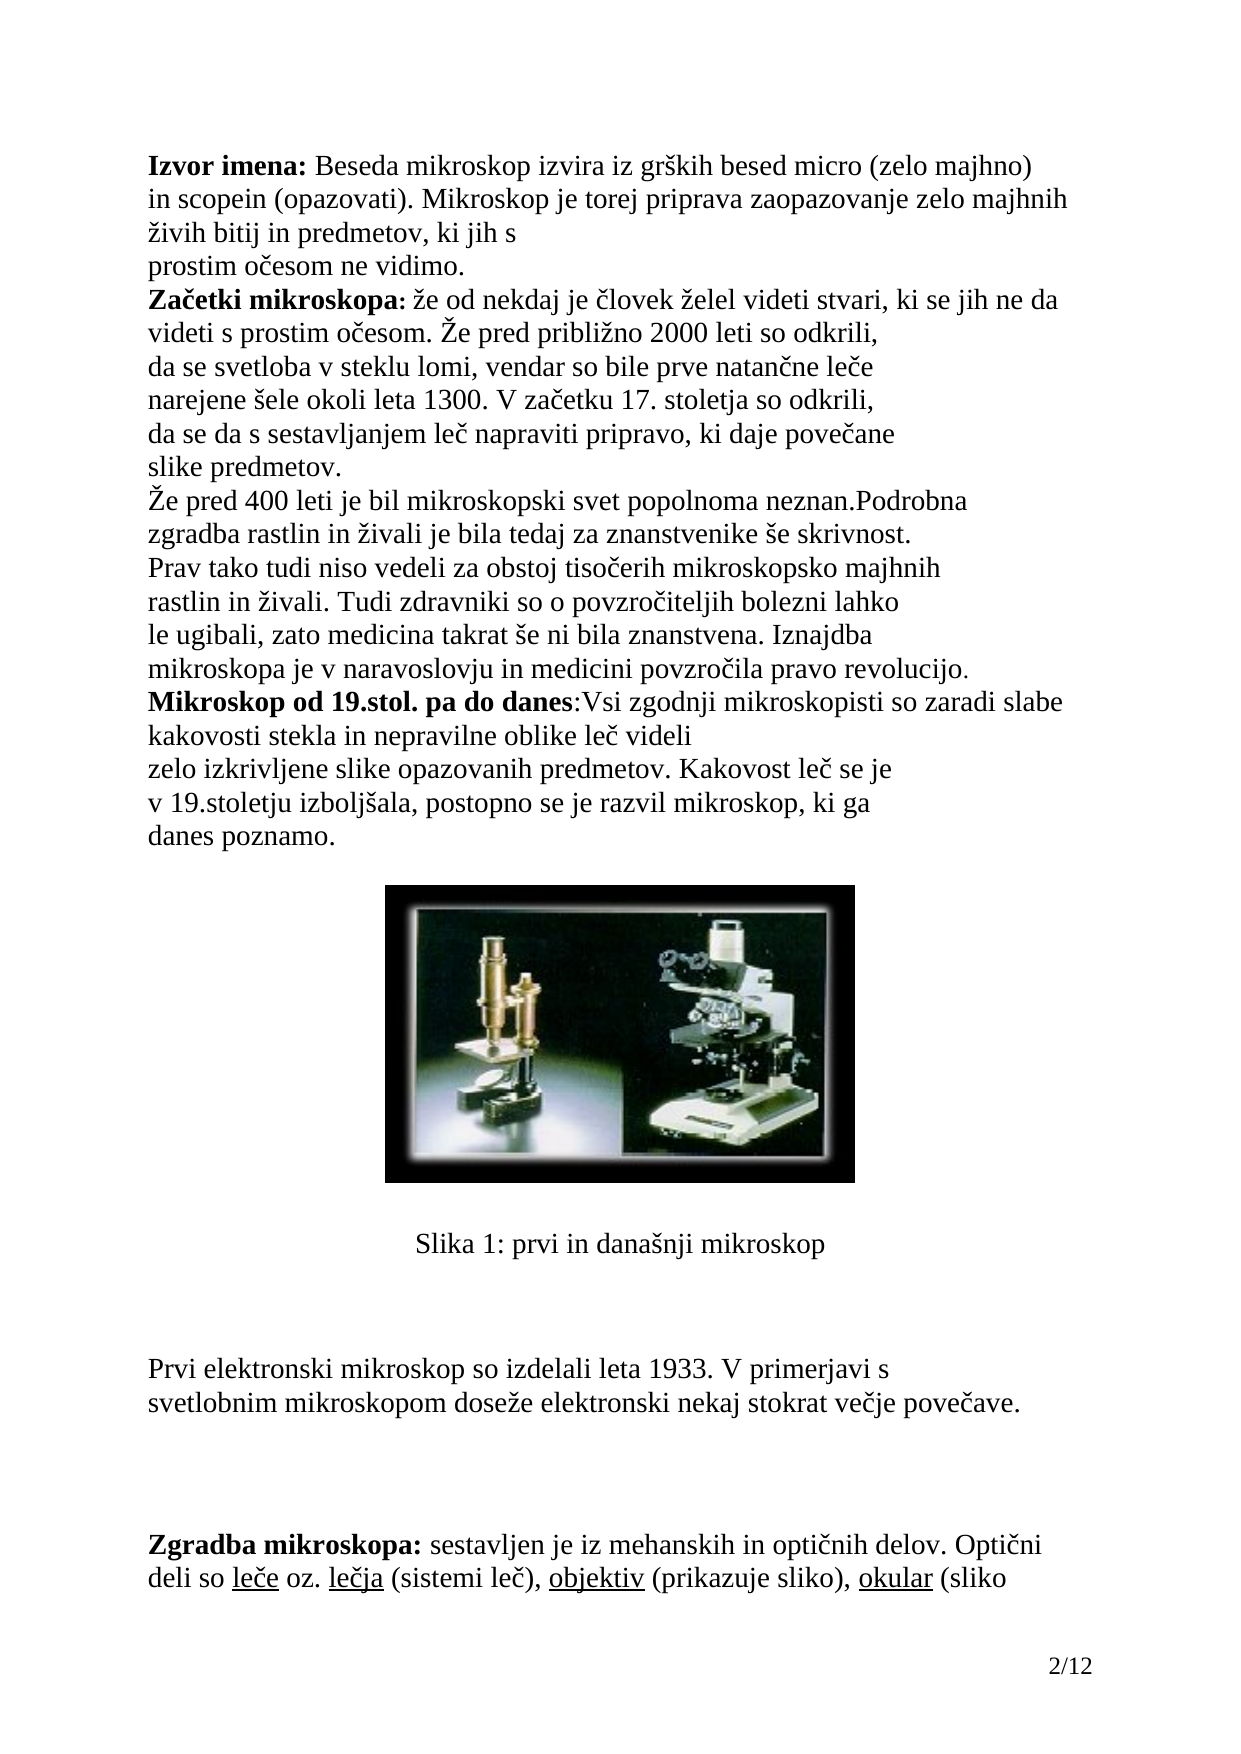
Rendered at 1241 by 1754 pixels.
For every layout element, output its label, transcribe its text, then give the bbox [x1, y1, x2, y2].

picture [385, 885, 855, 1183]
text Začetki mikroskopa: že od nekdaj je človek želel videti stvari, ki se jih ne da videti s prostim očesom. Že pred približno 2000 leti so odkrili, da se svetloba v steklu lomi, vendar so bile prve natančne leče narejene šele okoli leta 1300. V začetku 17. stoletja so odkrili, da se da s sestavljanjem leč napraviti pripravo, ki daje povečane slike predmetov. [148, 282, 1092, 483]
text Slika 1: prvi in današnji mikroskop [148, 1226, 1092, 1259]
text Zgradba mikroskopa: sestavljen je iz mehanskih in optičnih delov. Optični deli so leče oz. lečja (sistemi leč), objektiv (prikazuje sliko), okular (sliko [148, 1527, 1092, 1594]
text Izvor imena: Beseda mikroskop izvira iz grških besed micro (zelo majhno) in scopein (opazovati). Mikroskop je torej priprava zaopazovanje zelo majhnih živih bitij in predmetov, ki jih s prostim očesom ne vidimo. [148, 148, 1092, 282]
text Mikroskop od 19.stol. pa do danes:Vsi zgodnji mikroskopisti so zaradi slabe kakovosti stekla in nepravilne oblike leč videli zelo izkrivljene slike opazovanih predmetov. Kakovost leč se je v 19.stoletju izboljšala, postopno se je razvil mikroskop, ki ga danes poznamo. [148, 684, 1092, 852]
text Že pred 400 leti je bil mikroskopski svet popolnoma neznan.Podrobna zgradba rastlin in živali je bila tedaj za znanstvenike še skrivnost. Prav tako tudi niso vedeli za obstoj tisočerih mikroskopsko majhnih rastlin in živali. Tudi zdravniki so o povzročiteljih bolezni lahko le ugibali, zato medicina takrat še ni bila znanstvena. Iznajdba mikroskopa je v naravoslovju in medicini povzročila pravo revolucijo. [148, 483, 1092, 684]
text Prvi elektronski mikroskop so izdelali leta 1933. V primerjavi s svetlobnim mikroskopom doseže elektronski nekaj stokrat večje povečave. [148, 1351, 1092, 1418]
